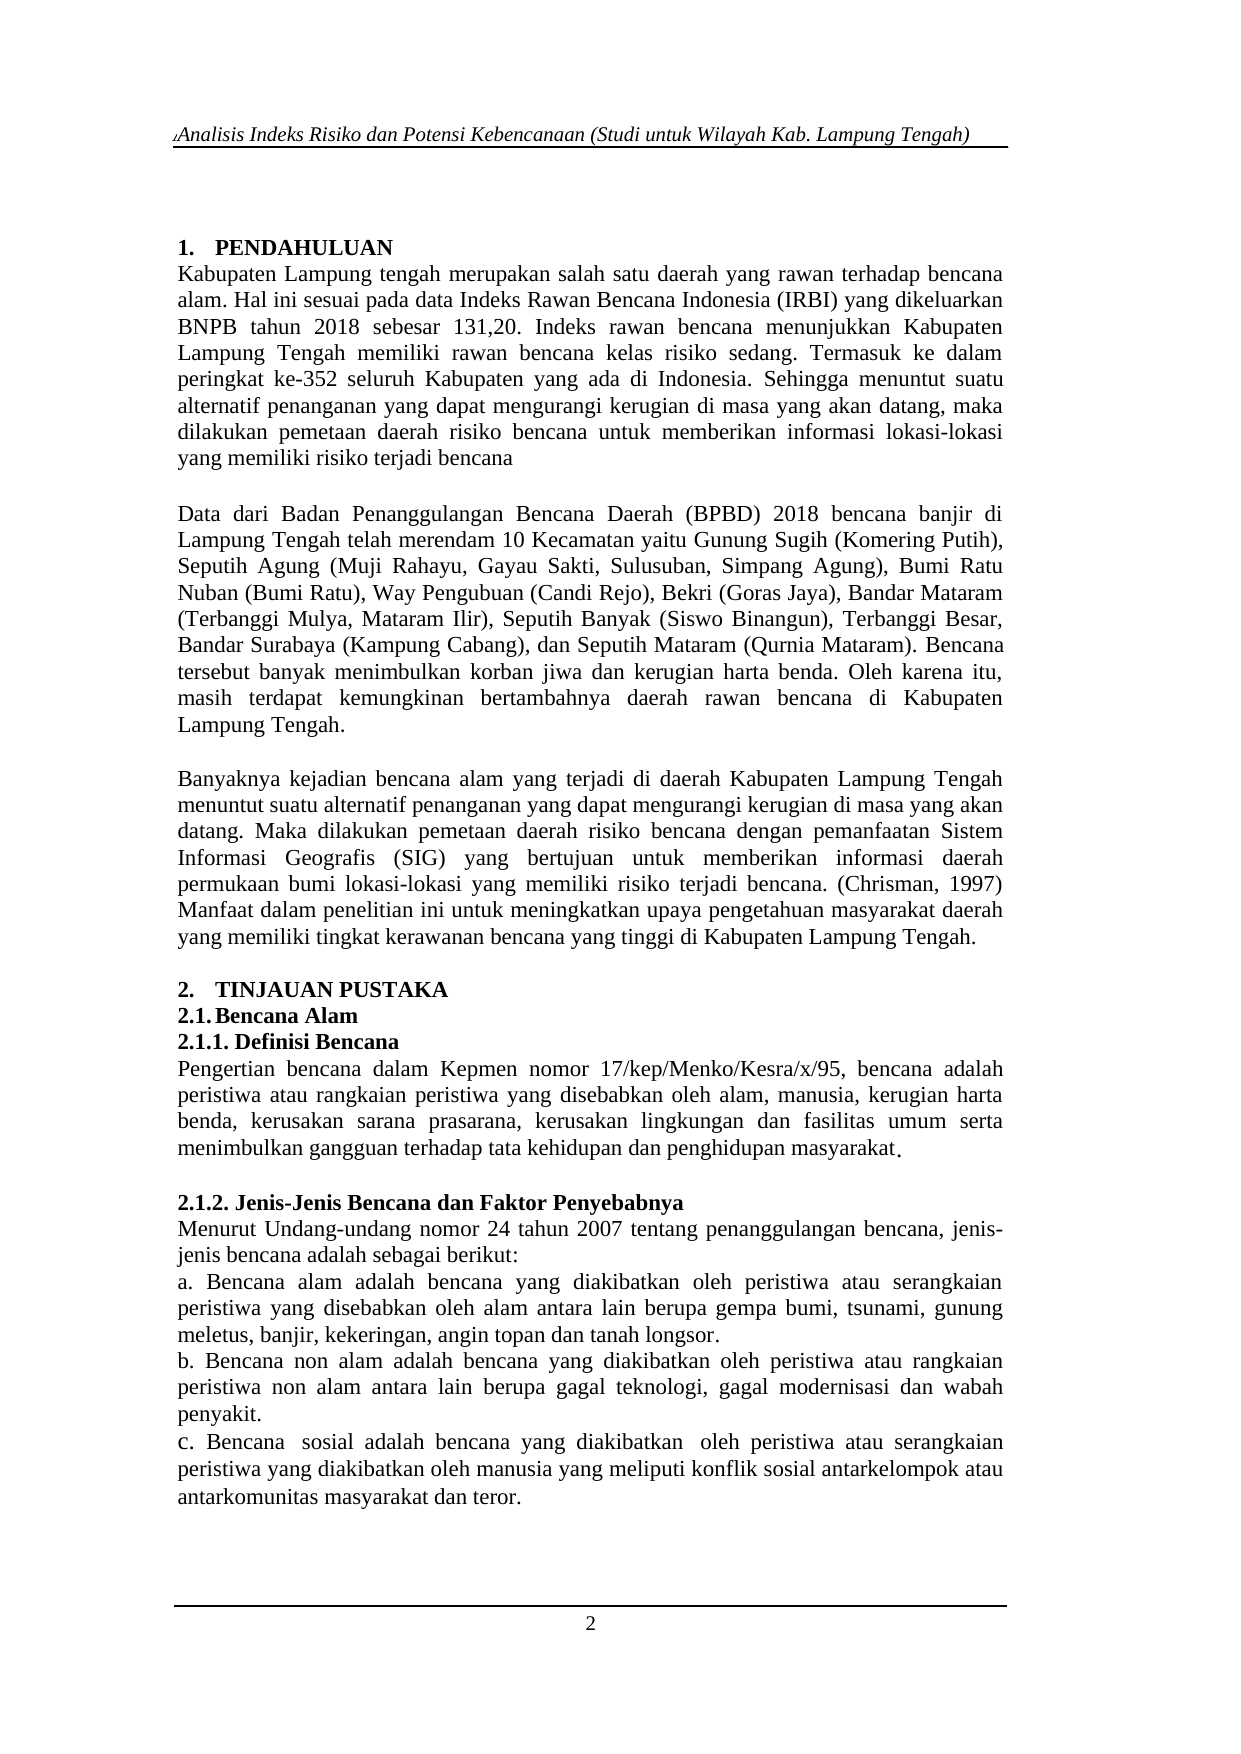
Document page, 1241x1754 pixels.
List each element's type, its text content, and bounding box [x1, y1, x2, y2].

text 2.1.2. Jenis-Jenis Bencana dan Faktor Penyebabnya [177, 1189, 1004, 1215]
text b. Bencana non alam adalah bencana yang diakibatkan oleh peristiwa atau rangkaian peristiwa non alam antara lain berupa gagal teknologi, gagal modernisasi dan wabah penyakit. [177, 1347, 1004, 1426]
text Data dari Badan Penanggulangan Bencana Daerah (BPBD) 2018 bencana banjir di Lampung Tengah telah merendam 10 Kecamatan yaitu Gunung Sugih (Komering Putih), Seputih Agung (Muji Rahayu, Gayau Sakti, Sulusuban, Simpang Agung), Bumi Ratu Nuban (Bumi Ratu), Way Pengubuan (Candi Rejo), Bekri (Goras Jaya), Bandar Mataram (Terbanggi Mulya, Mataram Ilir), Seputih Banyak (Siswo Binangun), Terbanggi Besar, Bandar Surabaya (Kampung Cabang), dan Seputih Mataram (Qurnia Mataram). Bencana tersebut banyak menimbulkan korban jiwa dan kerugian harta benda. Oleh karena itu, masih terdapat kemungkinan bertambahnya daerah rawan bencana di Kabupaten Lampung Tengah. [177, 499, 1004, 738]
text Menurut Undang-undang nomor 24 tahun 2007 tentang penanggulangan bencana, jenis-jenis bencana adalah sebagai berikut: [177, 1215, 1004, 1268]
list 2.1.1. Definisi Bencana [177, 1028, 1004, 1055]
text Banyaknya kejadian bencana alam yang terjadi di daerah Kabupaten Lampung Tengah menuntut suatu alternatif penanganan yang dapat mengurangi kerugian di masa yang akan datang. Maka dilakukan pemetaan daerah risiko bencana dengan pemanfaatan Sistem Informasi Geografis (SIG) yang bertujuan untuk memberikan informasi daerah permukaan bumi lokasi-lokasi yang memiliki risiko terjadi bencana. (Chrisman, 1997) Manfaat dalam penelitian ini untuk meningkatkan upaya pengetahuan masyarakat daerah yang memiliki tingkat kerawanan bencana yang tinggi di Kabupaten Lampung Tengah. [177, 765, 1004, 949]
list TINJAUAN PUSTAKA [177, 976, 1004, 1002]
text a. Bencana alam adalah bencana yang diakibatkan oleh peristiwa atau serangkaian peristiwa yang disebabkan oleh alam antara lain berupa gempa bumi, tsunami, gunung meletus, banjir, kekeringan, angin topan dan tanah longsor. [177, 1268, 1004, 1347]
list PENDAHULUAN [177, 234, 1004, 260]
text Kabupaten Lampung tengah merupakan salah satu daerah yang rawan terhadap bencana alam. Hal ini sesuai pada data Indeks Rawan Bencana Indonesia (IRBI) yang dikeluarkan BNPB tahun 2018 sebesar 131,20. Indeks rawan bencana menunjukkan Kabupaten Lampung Tengah memiliki rawan bencana kelas risiko sedang. Termasuk ke dalam peringkat ke-352 seluruh Kabupaten yang ada di Indonesia. Sehingga menuntut suatu alternatif penanganan yang dapat mengurangi kerugian di masa yang akan datang, maka dilakukan pemetaan daerah risiko bencana untuk memberikan informasi lokasi-lokasi yang memiliki risiko terjadi bencana [177, 260, 1004, 471]
text c. Bencana sosial adalah bencana yang diakibatkan oleh peristiwa atau serangkaian peristiwa yang diakibatkan oleh manusia yang meliputi konflik sosial antarkelompok atau antarkomunitas masyarakat dan teror. [177, 1426, 1004, 1510]
text Pengertian bencana dalam Kepmen nomor 17/kep/Menko/Kesra/x/95, bencana adalah peristiwa atau rangkaian peristiwa yang disebabkan oleh alam, manusia, kerugian harta benda, kerusakan sarana prasarana, kerusakan lingkungan dan fasilitas umum serta menimbulkan gangguan terhadap tata kehidupan dan penghidupan masyarakat. [177, 1055, 1004, 1162]
list Bencana Alam [177, 1002, 1004, 1028]
